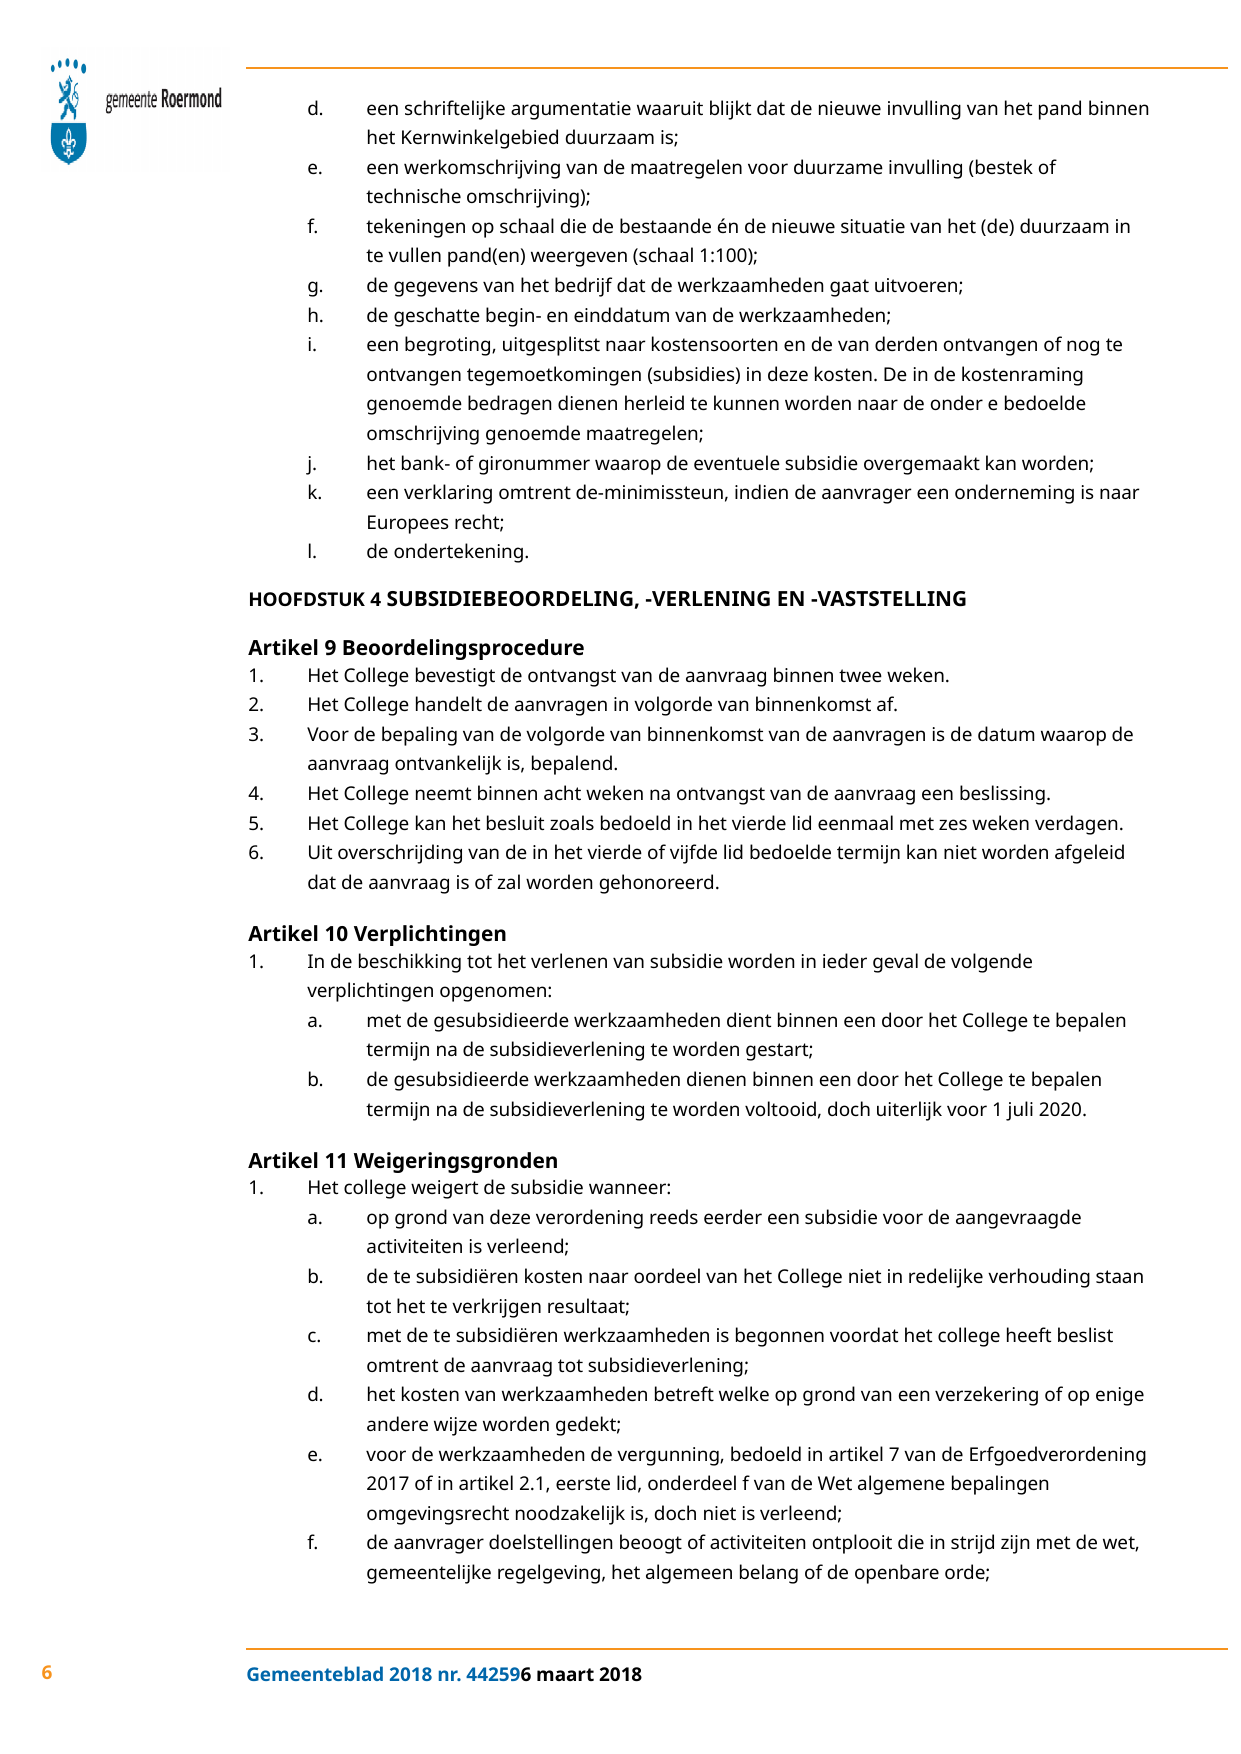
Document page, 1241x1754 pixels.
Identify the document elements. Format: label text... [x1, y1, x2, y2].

list tekeningen op schaal die de bestaande én de nieuwe situatie van het (de) duurzaam in te vullen pand(en) weergeven (schaal 1:100); [307, 213, 1152, 268]
list de aanvrager doelstellingen beoogt of activiteiten ontplooit die in strijd zijn met de wet, gemeentelijke regelgeving, het algemeen belang of de openbare orde; [307, 1529, 1152, 1585]
list In de beschikking tot het verlenen van subsidie worden in ieder geval de volgende verplichtingen opgenomen: [248, 948, 1152, 1003]
list Het College handelt de aanvragen in volgorde van binnenkomst af. [248, 691, 1152, 717]
list met de te subsidiëren werkzaamheden is begonnen voordat het college heeft beslist omtrent de aanvraag tot subsidieverlening; [307, 1322, 1152, 1378]
list Het college weigert de subsidie wanneer: [248, 1174, 1152, 1200]
text HOOFDSTUK 4 SUBSIDIEBEOORDELING, -VERLENING EN -VASTSTELLING [248, 584, 1152, 613]
list Het College bevestigt de ontvangst van de aanvraag binnen twee weken. [248, 662, 1152, 688]
picture [41, 47, 231, 172]
list voor de werkzaamheden de vergunning, bedoeld in artikel 7 van de Erfgoedverordening 2017 of in artikel 2.1, eerste lid, onderdeel f van de Wet algemene bepalingen omgevingsrecht noodzakelijk is, doch niet is verleend; [307, 1441, 1152, 1526]
list het bank- of gironummer waarop de eventuele subsidie overgemaakt kan worden; [307, 450, 1152, 476]
list Uit overschrijding van de in het vierde of vijfde lid bedoelde termijn kan niet worden afgeleid dat de aanvraag is of zal worden gehonoreerd. [248, 839, 1152, 895]
list op grond van deze verordening reeds eerder een subsidie voor de aangevraagde activiteiten is verleend; [307, 1204, 1152, 1259]
list met de gesubsidieerde werkzaamheden dient binnen een door het College te bepalen termijn na de subsidieverlening te worden gestart; [307, 1007, 1152, 1062]
list het kosten van werkzaamheden betreft welke op grond van een verzekering of op enige andere wijze worden gedekt; [307, 1382, 1152, 1437]
list een begroting, uitgesplitst naar kostensoorten en de van derden ontvangen of nog te ontvangen tegemoetkomingen (subsidies) in deze kosten. De in de kostenraming genoemde bedragen dienen herleid te kunnen worden naar de onder e bedoelde omschrijving genoemde maatregelen; [307, 331, 1152, 446]
list Voor de bepaling van de volgorde van binnenkomst van de aanvragen is de datum waarop de aanvraag ontvankelijk is, bepalend. [248, 721, 1152, 776]
text Artikel 11 Weigeringsgronden [248, 1146, 1152, 1174]
list de gegevens van het bedrijf dat de werkzaamheden gaat uitvoeren; [307, 272, 1152, 298]
list Het College kan het besluit zoals bedoeld in het vierde lid eenmaal met zes weken verdagen. [248, 810, 1152, 836]
list een schriftelijke argumentatie waaruit blijkt dat de nieuwe invulling van het pand binnen het Kernwinkelgebied duurzaam is; [307, 95, 1152, 150]
list de gesubsidieerde werkzaamheden dienen binnen een door het College te bepalen termijn na de subsidieverlening te worden voltooid, doch uiterlijk voor 1 juli 2020. [307, 1066, 1152, 1121]
text Artikel 9 Beoordelingsprocedure [248, 633, 1152, 662]
list de geschatte begin- en einddatum van de werkzaamheden; [307, 302, 1152, 328]
list de ondertekening. [307, 538, 1152, 564]
list Het College neemt binnen acht weken na ontvangst van de aanvraag een beslissing. [248, 780, 1152, 806]
list een werkomschrijving van de maatregelen voor duurzame invulling (bestek of technische omschrijving); [307, 154, 1152, 209]
list de te subsidiëren kosten naar oordeel van het College niet in redelijke verhouding staan tot het te verkrijgen resultaat; [307, 1263, 1152, 1319]
list een verklaring omtrent de-minimissteun, indien de aanvrager een onderneming is naar Europees recht; [307, 479, 1152, 535]
text Artikel 10 Verplichtingen [248, 919, 1152, 948]
